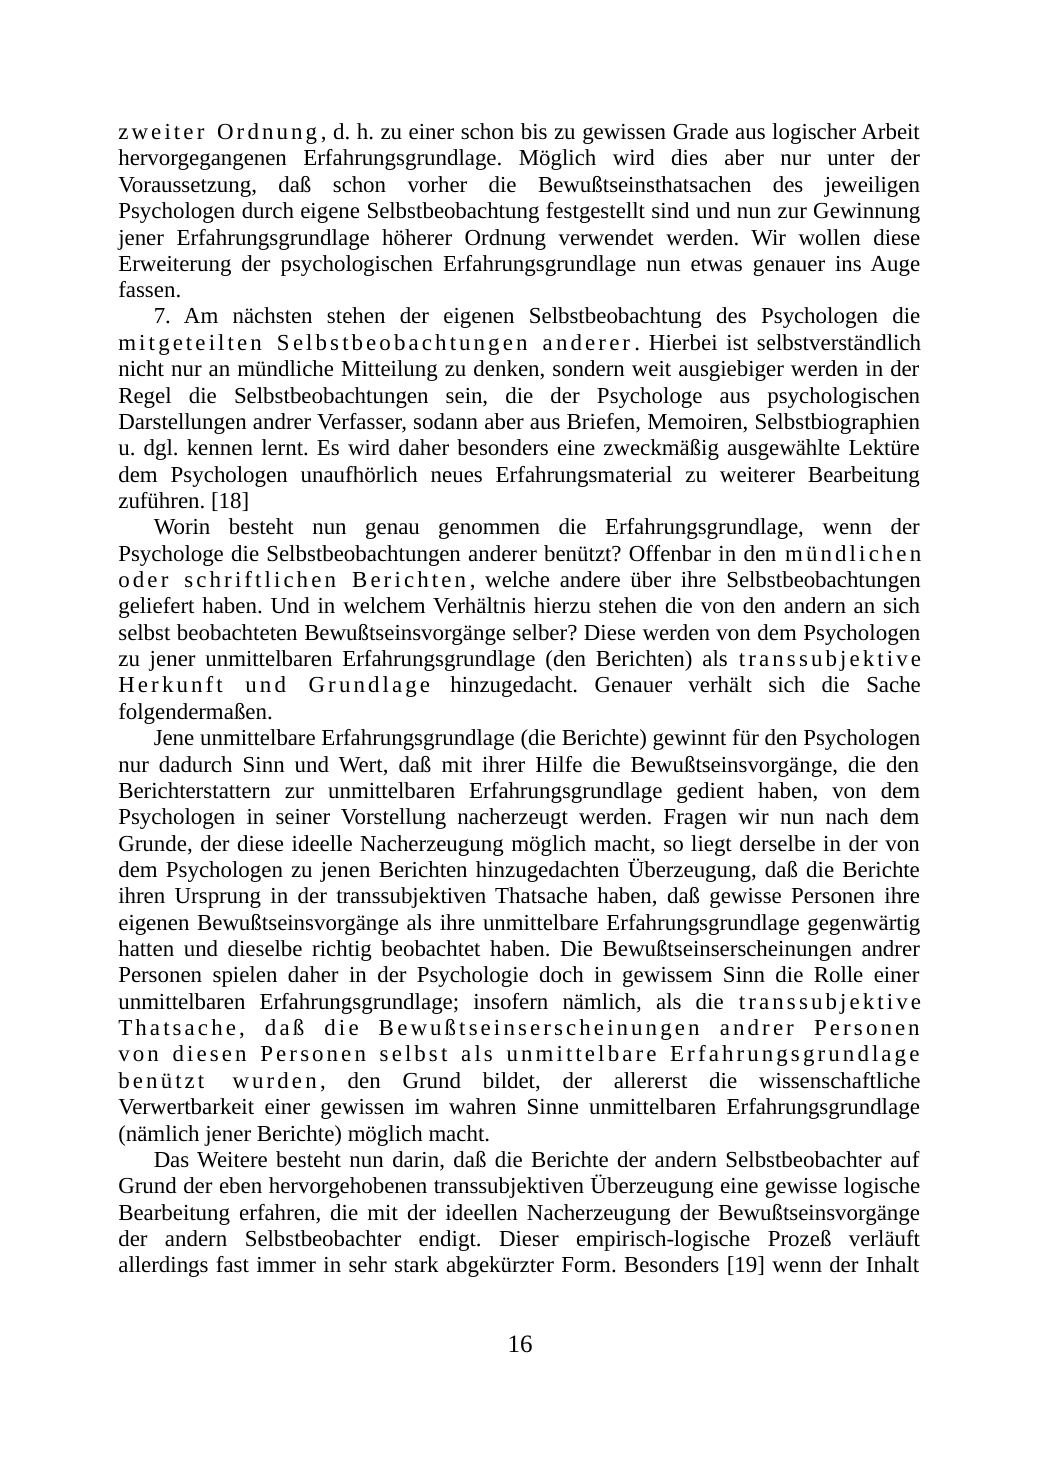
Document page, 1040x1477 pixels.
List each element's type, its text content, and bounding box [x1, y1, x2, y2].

text Worin besteht nun genau genommen die Erfahrungsgrundlage, wenn der Psychologe die Selbstbeobachtungen anderer benützt? Offenbar in den mündlichen oder schriftlichen Berichten, welche andere über ihre Selbstbeobachtungen geliefert haben. Und in welchem Verhältnis hierzu stehen die von den andern an sich selbst beobachteten Bewußtseinsvorgänge selber? Diese werden von dem Psychologen zu jener unmittelbaren Erfahrungsgrundlage (den Berichten) als transsubjektive Herkunft und Grundlage hinzugedacht. Genauer verhält sich die Sache folgendermaßen. [118, 513, 921, 724]
text zweiter Ordnung, d. h. zu einer schon bis zu gewissen Grade aus logischer Arbeit hervorgegangenen Erfahrungsgrundlage. Möglich wird dies aber nur unter der Voraussetzung, daß schon vorher die Bewußtseinsthatsachen des jeweiligen Psychologen durch eigene Selbstbeobachtung festgestellt sind und nun zur Gewinnung jener Erfahrungsgrundlage höherer Ordnung verwendet werden. Wir wollen diese Erweiterung der psychologischen Erfahrungsgrundlage nun etwas genauer ins Auge fassen. [118, 118, 921, 303]
text Das Weitere besteht nun darin, daß die Berichte der andern Selbstbeobachter auf Grund der eben hervorgehobenen transsubjektiven Überzeugung eine gewisse logische Bearbeitung erfahren, die mit der ideellen Nacherzeugung der Bewußtseinsvorgänge der andern Selbstbeobachter endigt. Dieser empirisch-logische Prozeß verläuft allerdings fast immer in sehr stark abgekürzter Form. Besonders [19] wenn der Inhalt [118, 1146, 921, 1278]
text 7. Am nächsten stehen der eigenen Selbstbeobachtung des Psychologen die mitgeteilten Selbstbeobachtungen anderer. Hierbei ist selbstverständlich nicht nur an mündliche Mitteilung zu denken, sondern weit ausgiebiger werden in der Regel die Selbstbeobachtungen sein, die der Psychologe aus psychologischen Darstellungen andrer Verfasser, sodann aber aus Briefen, Memoiren, Selbstbiographien u. dgl. kennen lernt. Es wird daher besonders eine zweckmäßig ausgewählte Lektüre dem Psychologen unaufhörlich neues Erfahrungsmaterial zu weiterer Bearbeitung zuführen. [18] [118, 303, 921, 513]
text Jene unmittelbare Erfahrungsgrundlage (die Berichte) gewinnt für den Psychologen nur dadurch Sinn und Wert, daß mit ihrer Hilfe die Bewußtseinsvorgänge, die den Berichterstattern zur unmittelbaren Erfahrungsgrundlage gedient haben, von dem Psychologen in seiner Vorstellung nacherzeugt werden. Fragen wir nun nach dem Grunde, der diese ideelle Nacherzeugung möglich macht, so liegt derselbe in der von dem Psychologen zu jenen Berichten hinzugedachten Überzeugung, daß die Berichte ihren Ursprung in der transsubjektiven Thatsache haben, daß gewisse Personen ihre eigenen Bewußtseinsvorgänge als ihre unmittelbare Erfahrungsgrundlage gegenwärtig hatten und dieselbe richtig beobachtet haben. Die Bewußtseinserscheinungen andrer Personen spielen daher in der Psychologie doch in gewissem Sinn die Rolle einer unmittelbaren Erfahrungsgrundlage; insofern nämlich, als die transsubjektive Thatsache, daß die Bewußtseinserscheinungen andrer Personen von diesen Personen selbst als unmittelbare Erfahrungsgrundlage benützt wurden, den Grund bildet, der allererst die wissenschaftliche Verwertbarkeit einer gewissen im wahren Sinne unmittelbaren Erfahrungsgrundlage (nämlich jener Berichte) möglich macht. [118, 724, 921, 1146]
